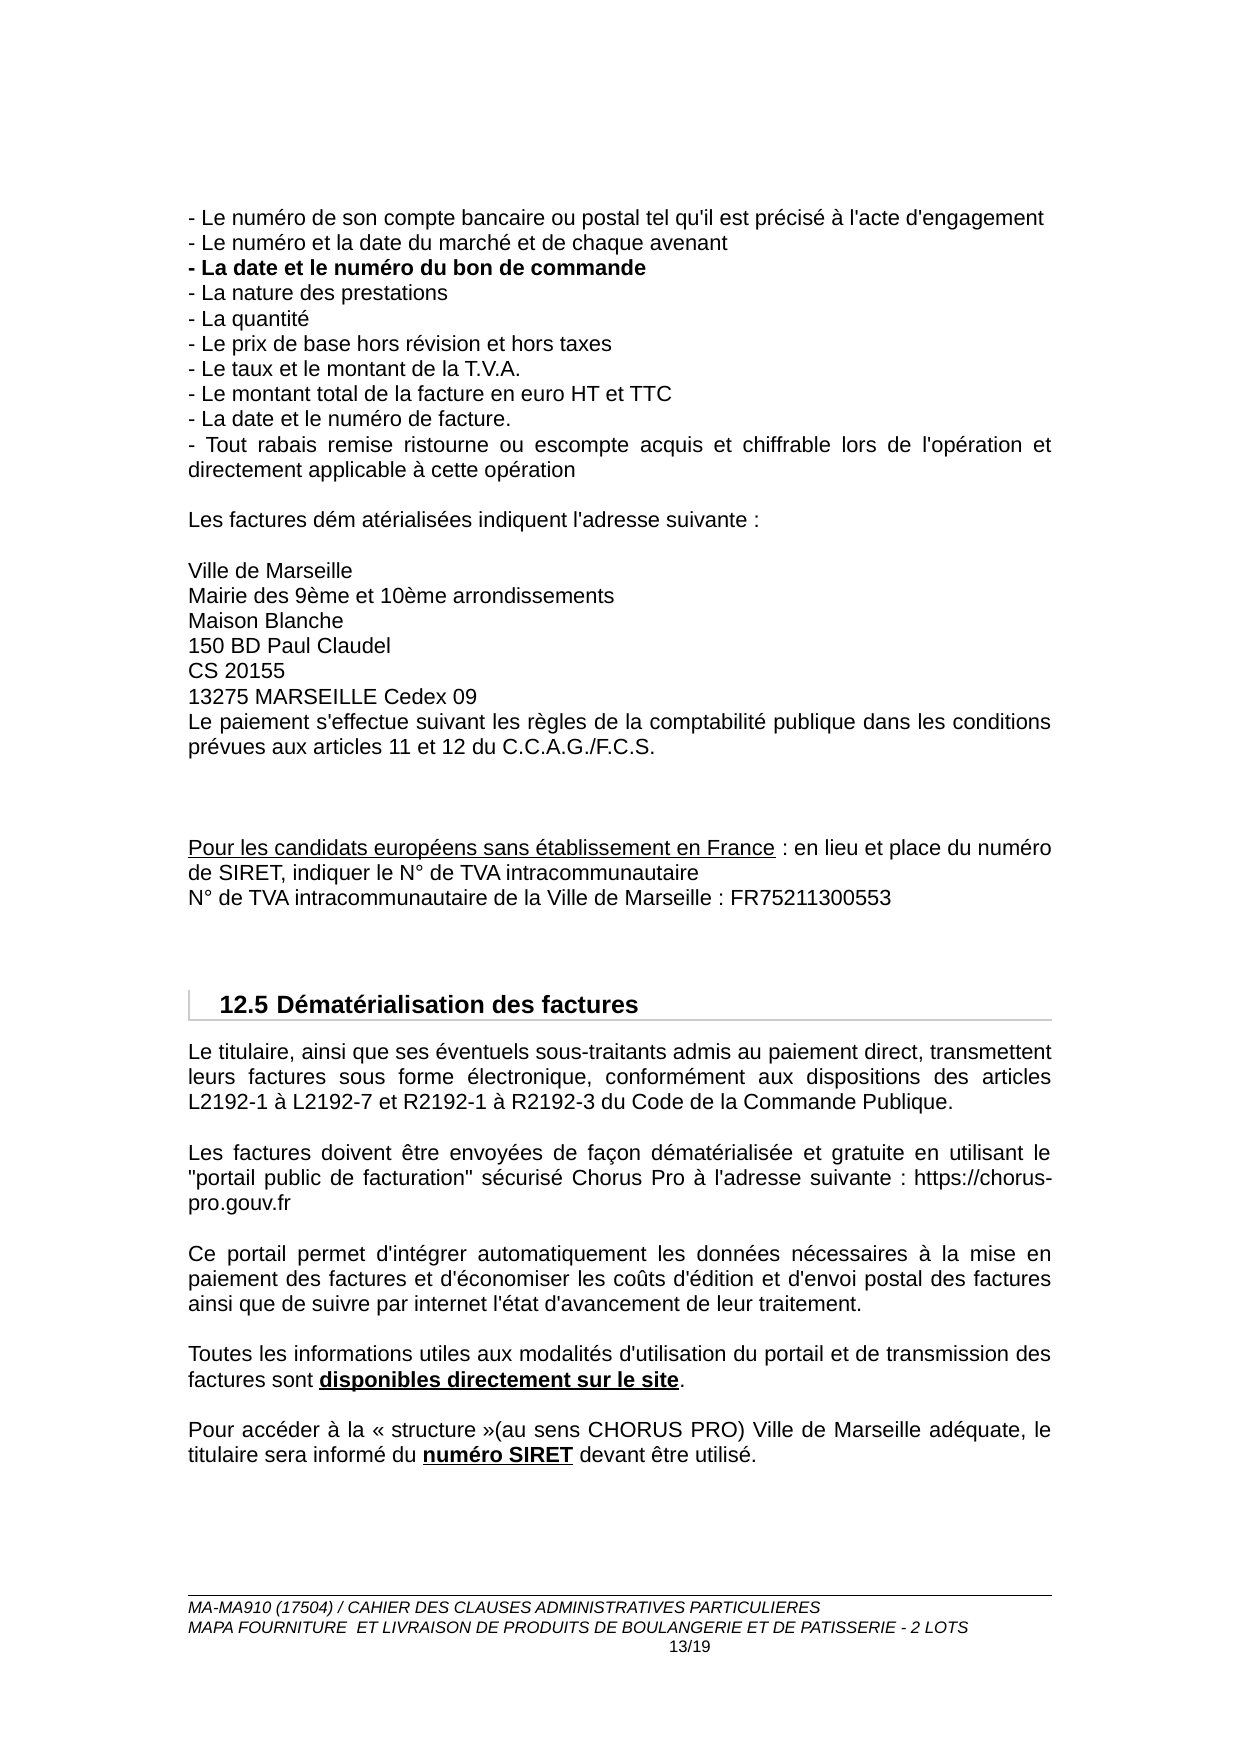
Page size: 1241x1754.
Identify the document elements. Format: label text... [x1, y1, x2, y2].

text - La date et le numéro de facture. [188, 406, 1052, 431]
text 13275 MARSEILLE Cedex 09 [188, 683, 1052, 709]
text N° de TVA intracommunautaire de la Ville de Marseille : FR75211300553 [188, 885, 1052, 910]
text Pour accéder à la « structure »(au sens CHORUS PRO) Ville de Marseille adéquate, le titulaire sera informé du numéro SIRET devant être utilisé. [188, 1417, 1052, 1467]
text Mairie des 9ème et 10ème arrondissements [188, 583, 1052, 608]
text Ce portail permet d'intégrer automatiquement les données nécessaires à la mise en paiement des factures et d'économiser les coûts d'édition et d'envoi postal des factures ainsi que de suivre par internet l'état d'avancement de leur traitement. [188, 1241, 1052, 1316]
text - Le numéro et la date du marché et de chaque avenant [188, 230, 1052, 255]
text CS 20155 [188, 658, 1052, 683]
text Toutes les informations utiles aux modalités d'utilisation du portail et de transmission des factures sont disponibles directement sur le site. [188, 1341, 1052, 1392]
text - Le numéro de son compte bancaire ou postal tel qu'il est précisé à l'acte d'engagement [188, 204, 1052, 230]
text 150 BD Paul Claudel [188, 633, 1052, 658]
text - La nature des prestations [188, 280, 1052, 305]
subtitle Dématérialisation des factures [190, 990, 1052, 1019]
text Les factures doivent être envoyées de façon dématérialisée et gratuite en utilisant le "portail public de facturation" sécurisé Chorus Pro à l'adresse suivante : https://chorus-pro.gouv.fr [188, 1140, 1052, 1215]
text - Le montant total de la facture en euro HT et TTC [188, 381, 1052, 406]
text - La quantité [188, 305, 1052, 331]
text Le titulaire, ainsi que ses éventuels sous-traitants admis au paiement direct, transmettent leurs factures sous forme électronique, conformément aux dispositions des articles L2192-1 à L2192-7 et R2192-1 à R2192-3 du Code de la Commande Publique. [188, 1039, 1052, 1114]
text - La date et le numéro du bon de commande [188, 255, 1052, 280]
text Le paiement s'effectue suivant les règles de la comptabilité publique dans les conditions prévues aux articles 11 et 12 du C.C.A.G./F.C.S. [188, 709, 1052, 759]
text Pour les candidats européens sans établissement en France : en lieu et place du numéro de SIRET, indiquer le N° de TVA intracommunautaire [188, 835, 1052, 885]
text - Le prix de base hors révision et hors taxes [188, 331, 1052, 356]
text Maison Blanche [188, 608, 1052, 633]
text - Le taux et le montant de la T.V.A. [188, 356, 1052, 381]
text - Tout rabais remise ristourne ou escompte acquis et chiffrable lors de l'opération et directement applicable à cette opération [188, 431, 1052, 482]
text Les factures dém atérialisées indiquent l'adresse suivante : [188, 507, 1052, 532]
text Ville de Marseille [188, 557, 1052, 583]
